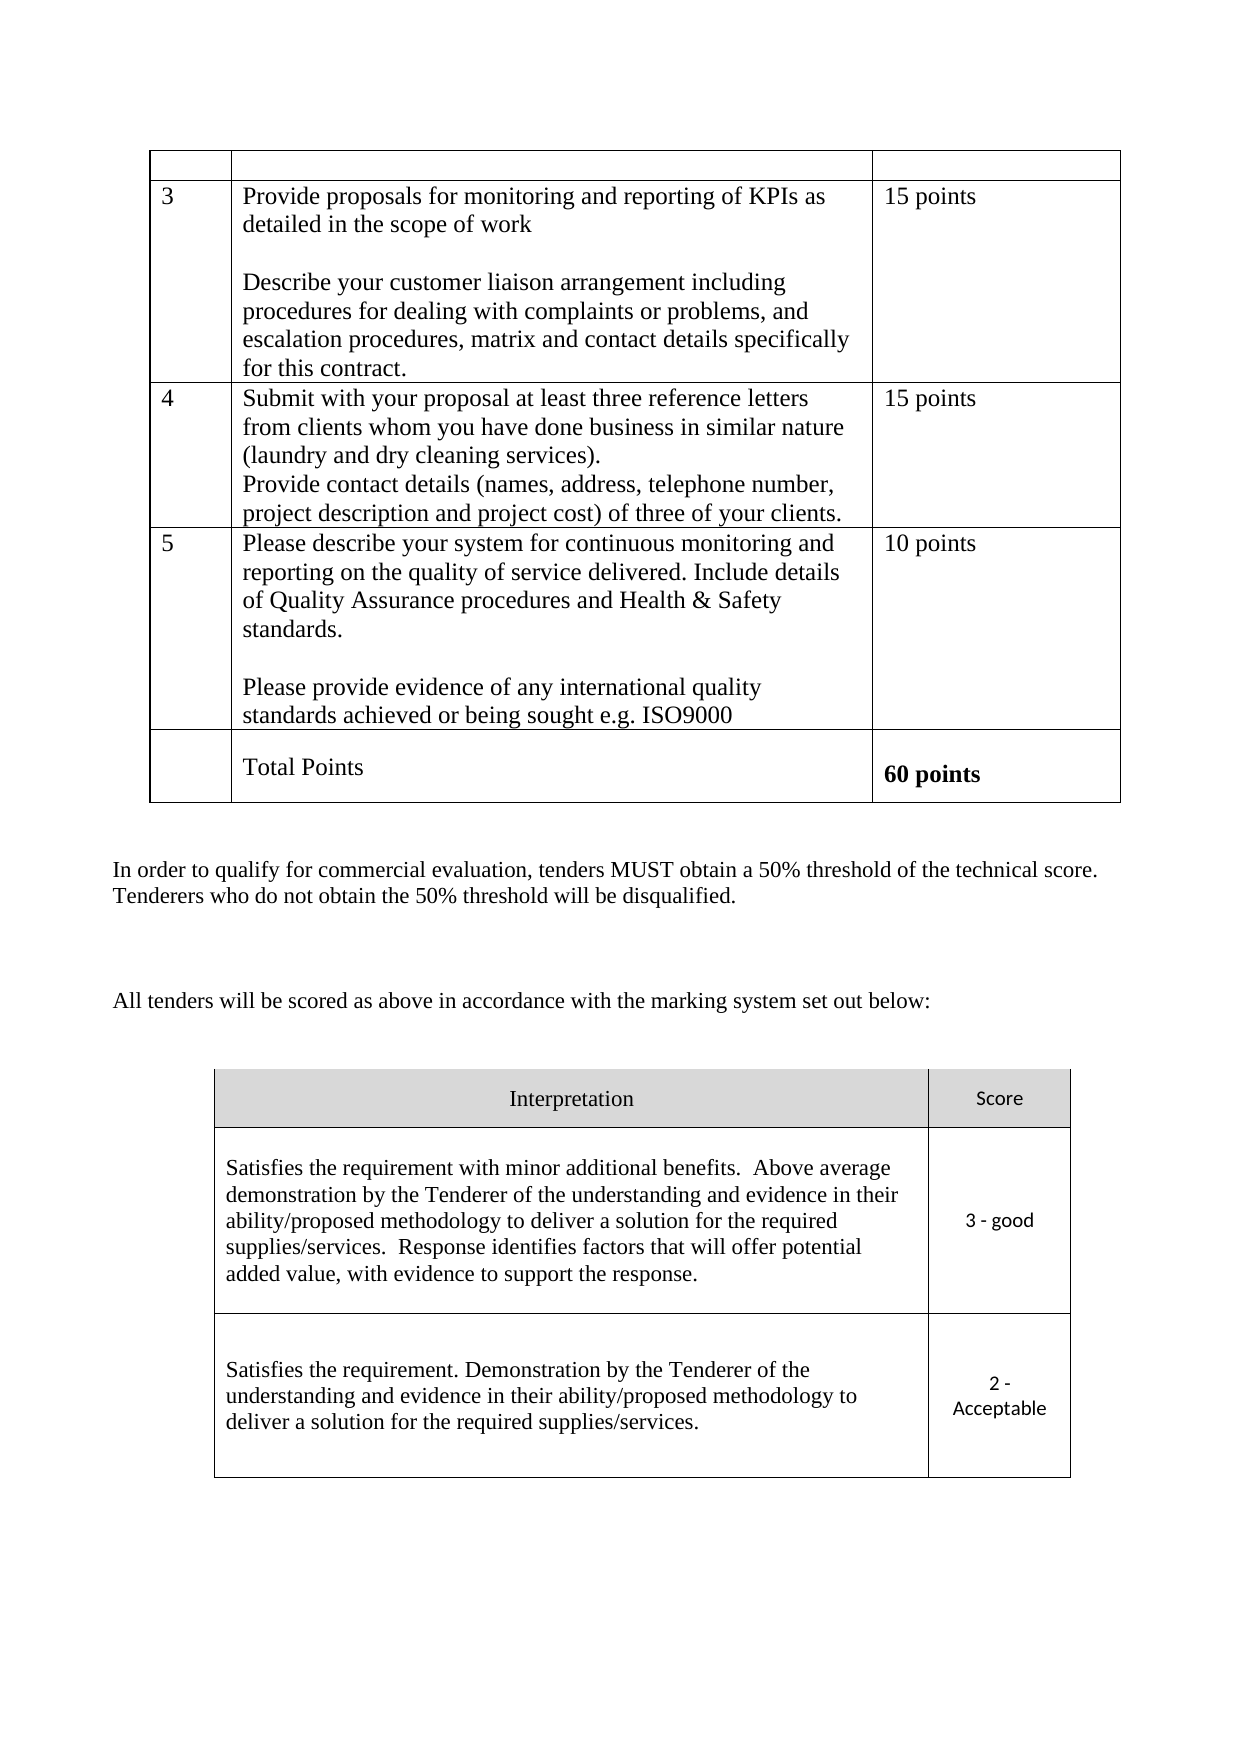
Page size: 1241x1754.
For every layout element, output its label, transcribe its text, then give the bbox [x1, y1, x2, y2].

table_header Interpretation [215, 1069, 928, 1127]
table_cell 3 - good [929, 1128, 1070, 1313]
table_header [123, 1069, 214, 1127]
table_cell [151, 151, 231, 180]
table_cell 4 [151, 383, 231, 527]
table_cell [123, 1127, 214, 1313]
table_cell [873, 151, 1120, 180]
table_header Score [929, 1069, 1070, 1127]
table_cell 5 [151, 528, 231, 729]
table_cell [151, 730, 231, 802]
table_cell [123, 1313, 214, 1477]
table_cell Satisfies the requirement. Demonstration by the Tenderer of the understanding and evidence in their ability/proposed methodology to deliver a solution for the required supplies/services. [215, 1314, 928, 1477]
table_cell 15 points [873, 383, 1120, 527]
table_cell 15 points [873, 181, 1120, 382]
text In order to qualify for commercial evaluation, tenders MUST obtain a 50% threshold of the technical score. Tenderers who do not obtain the 50% threshold will be disqualified. [112, 856, 1122, 908]
table_cell Please describe your system for continuous monitoring and reporting on the quality of service delivered. Include details of Quality Assurance procedures and Health & Safety standards. Please provide evidence of any international quality standards achieved or being sought e.g. ISO9000 [232, 528, 872, 729]
table_cell Provide proposals for monitoring and reporting of KPIs as detailed in the scope of work Describe your customer liaison arrangement including procedures for dealing with complaints or problems, and escalation procedures, matrix and contact details specifically for this contract. [232, 181, 872, 382]
table_cell Submit with your proposal at least three reference letters from clients whom you have done business in similar nature (laundry and dry cleaning services). Provide contact details (names, address, telephone number, project description and project cost) of three of your clients. [232, 383, 872, 527]
table_cell Satisfies the requirement with minor additional benefits. Above average demonstration by the Tenderer of the understanding and evidence in their ability/proposed methodology to deliver a solution for the required supplies/services. Response identifies factors that will offer potential added value, with evidence to support the response. [215, 1128, 928, 1313]
table_cell 10 points [873, 528, 1120, 729]
table_cell 3 [151, 181, 231, 382]
table_cell [232, 151, 872, 180]
table_cell 60 points [873, 730, 1120, 802]
table_cell 2 - Acceptable [929, 1314, 1070, 1477]
table_cell Total Points [232, 730, 872, 802]
text All tenders will be scored as above in accordance with the marking system set out below: [112, 987, 1122, 1014]
